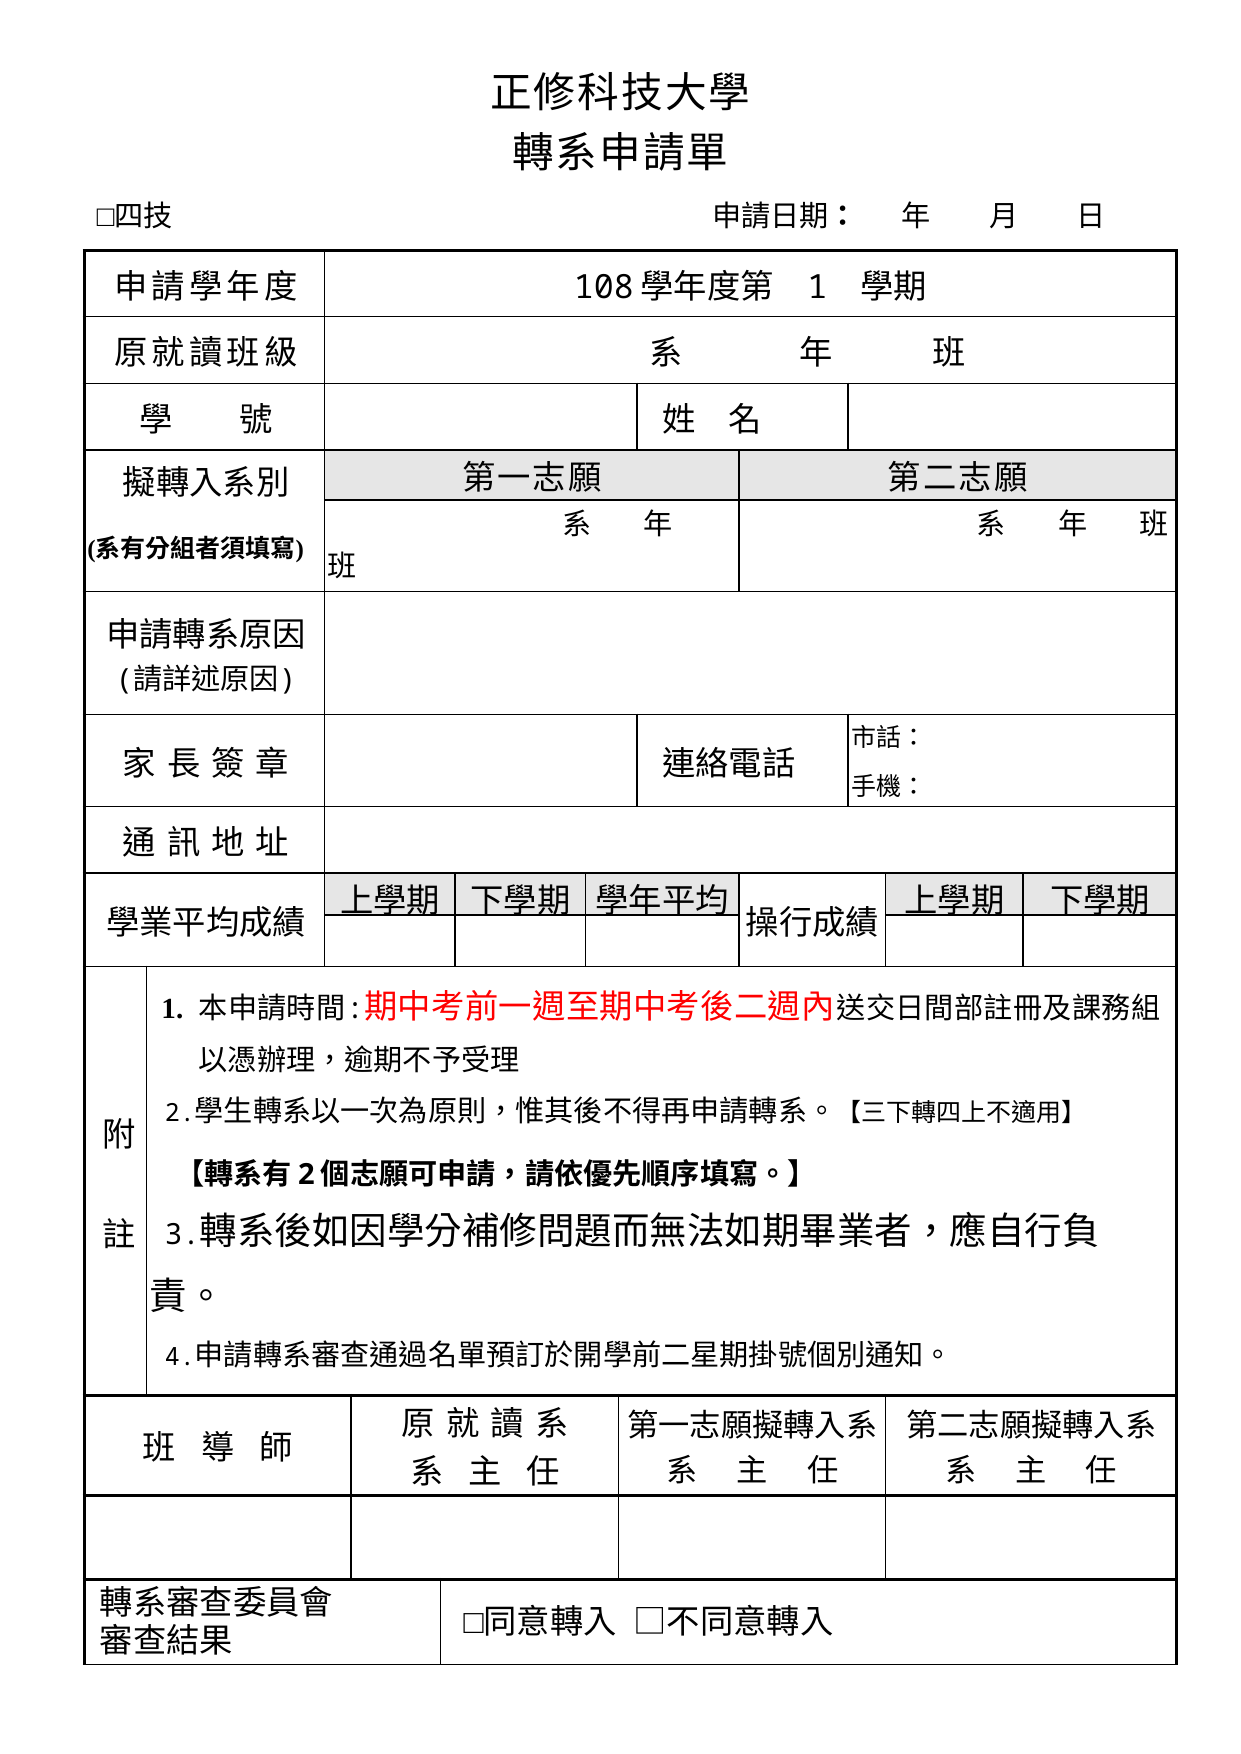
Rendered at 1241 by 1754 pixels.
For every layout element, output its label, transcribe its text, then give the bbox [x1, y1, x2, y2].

table_cell [325, 916, 454, 966]
table_cell 申請轉系原因 (請詳述原因) [86, 592, 324, 713]
table_cell [849, 384, 1175, 449]
table_cell 轉系審查委員會 審查結果 [86, 1581, 440, 1663]
table_cell [86, 1497, 350, 1578]
table_cell 原就讀系 系主任 [352, 1397, 618, 1493]
text 正修科技大學 [59, 59, 1181, 119]
table_cell 系 年 班 組 [740, 501, 1175, 591]
table_cell 第二志願擬轉入系 系主任 [886, 1397, 1175, 1493]
table_header 108學年度第 1 學期 [325, 252, 1175, 316]
table_cell 第二志願 [740, 451, 1175, 499]
table_cell [1024, 916, 1175, 966]
text 轉系申請單 [59, 119, 1181, 180]
table_cell 通訊地址 [86, 807, 324, 872]
table_cell 上學期 [886, 874, 1022, 914]
table_cell 附註 [86, 967, 146, 1394]
table_header 申請學年度 [86, 252, 324, 316]
table_cell 操行成績 [740, 874, 885, 966]
table_cell [325, 715, 636, 806]
table_cell 家長簽章 [86, 715, 324, 806]
table_cell 姓 名 [638, 384, 847, 449]
table_cell [325, 592, 1175, 713]
table_cell 系 年 班 組 [325, 501, 738, 591]
table_cell 學年平均 [586, 874, 738, 914]
table_cell □同意轉入 □不同意轉入 [441, 1581, 1175, 1663]
table_cell 系 年 班 [325, 317, 1175, 382]
table_cell 上學期 [325, 874, 454, 914]
table_cell [886, 916, 1022, 966]
table_cell 班導師 [86, 1397, 350, 1493]
table_cell 下學期 [1024, 874, 1175, 914]
table_cell 擬轉入系別 (系有分組者須填寫) [86, 451, 324, 591]
table_cell [352, 1497, 618, 1578]
table_cell [325, 384, 636, 449]
table_cell [456, 916, 585, 966]
table_cell [619, 1497, 885, 1578]
table_cell 原就讀班級 [86, 317, 324, 382]
table_cell 本申請時間:期中考前一週至期中考後二週內送交日間部註冊及課務組以憑辦理，逾期不予受理 2.學生轉系以一次為原則，惟其後不得再申請轉系。【三下轉四上不適用】 【轉系有2個志願可申請，請依優先順序填寫。】 3.轉系後如因學分補修問題而無法如期畢業者，應自行負責。 4.申請轉系審查通過名單預訂於開學前二星期掛號個別通知。 [147, 967, 1175, 1394]
table_cell 連絡電話 [638, 715, 847, 806]
table_cell 市話： 手機： [849, 715, 1175, 806]
table_cell [586, 916, 738, 966]
table_cell 第一志願 [325, 451, 738, 499]
table_cell [886, 1497, 1175, 1578]
table_cell 下學期 [456, 874, 585, 914]
table_cell 學號 [86, 384, 324, 449]
table_cell [325, 807, 1175, 872]
table_cell 第一志願擬轉入系 系主任 [619, 1397, 885, 1493]
text □四技 申請日期： 年 月 日 [97, 192, 1240, 234]
table_cell 學業平均成績 [86, 874, 324, 966]
